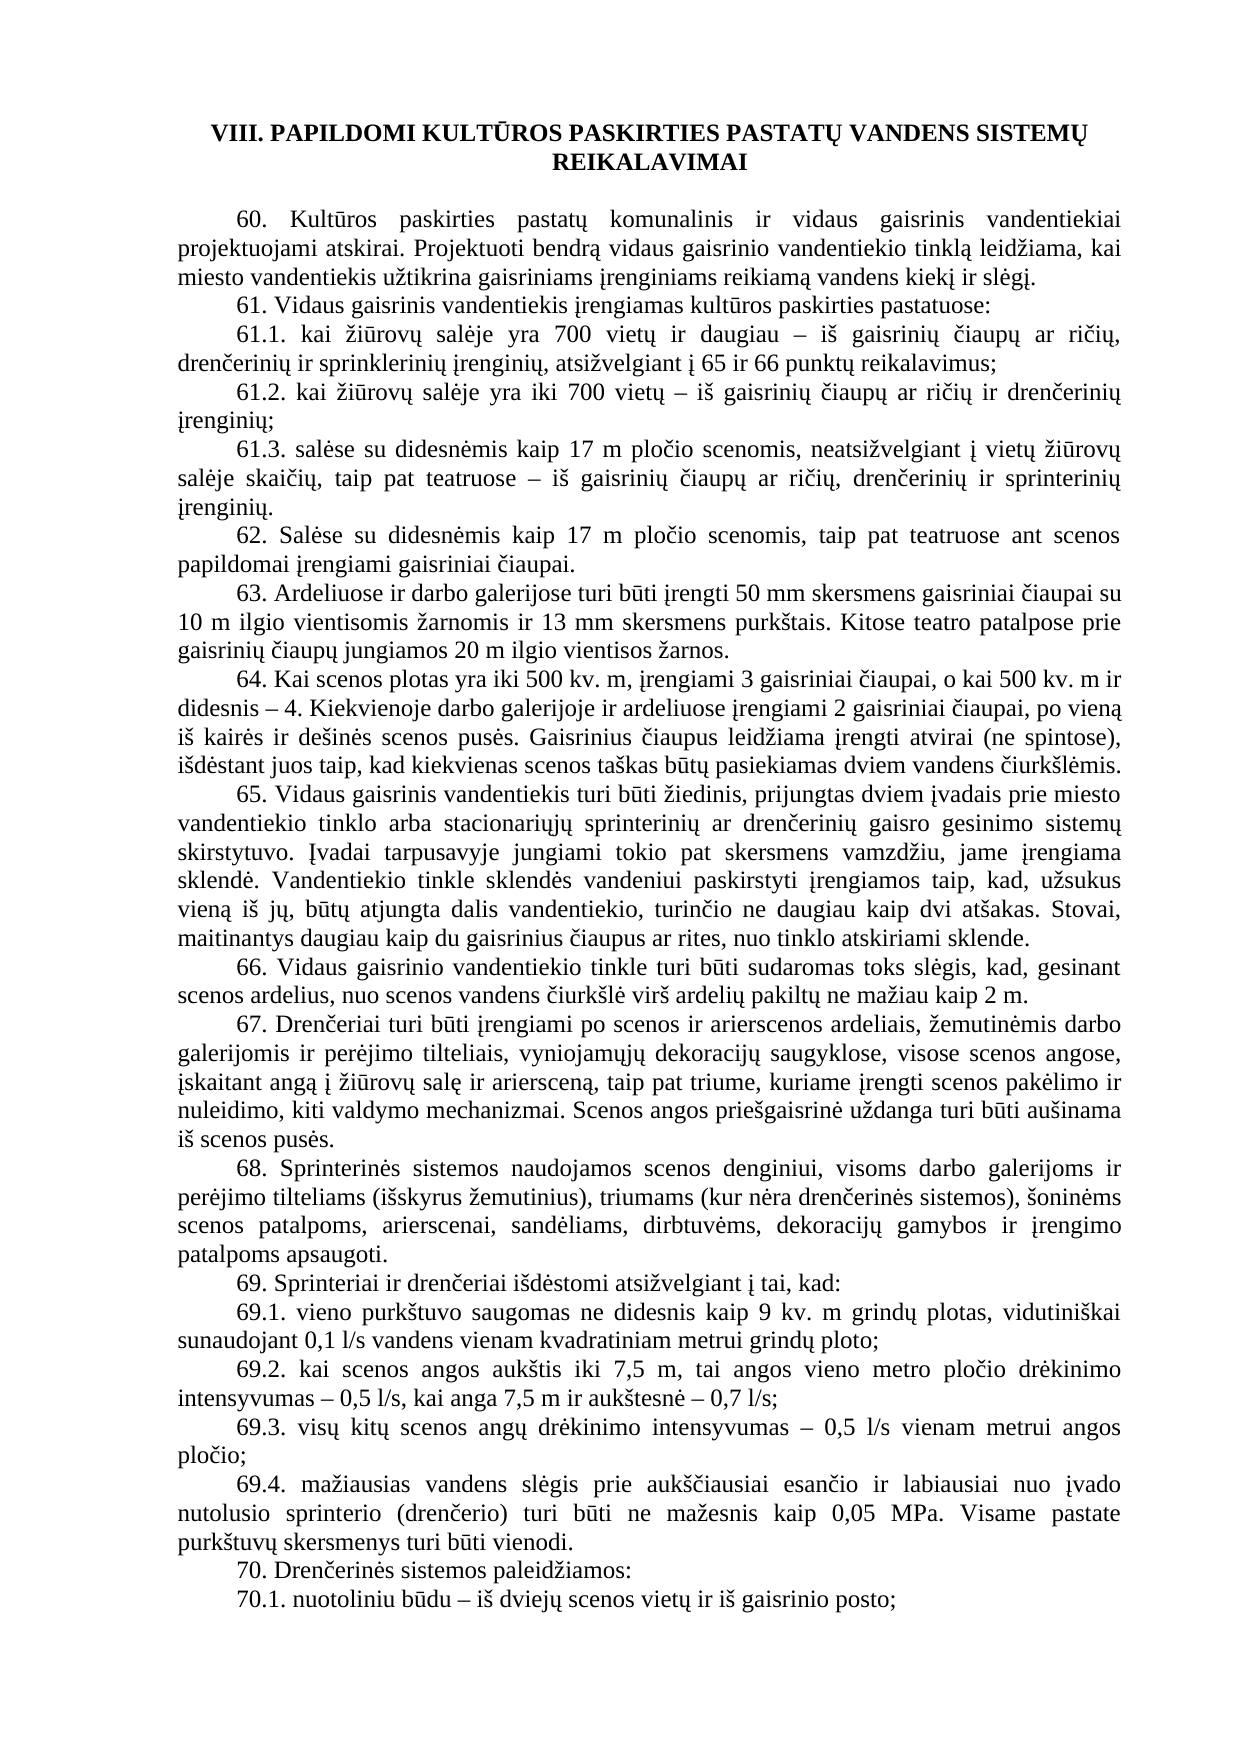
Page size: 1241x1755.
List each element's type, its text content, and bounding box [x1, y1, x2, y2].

text 62. Salėse su didesnėmis kaip 17 m pločio scenomis, taip pat teatruose ant scenos papildomai įrengiami gaisriniai čiaupai. [177, 521, 1122, 578]
text 61.1. kai žiūrovų salėje yra 700 vietų ir daugiau – iš gaisrinių čiaupų ar ričių, drenčerinių ir sprinklerinių įrenginių, atsižvelgiant į 65 ir 66 punktų reikalavimus; [177, 319, 1122, 377]
text 69.4. mažiausias vandens slėgis prie aukščiausiai esančio ir labiausiai nuo įvado nutolusio sprinterio (drenčerio) turi būti ne mažesnis kaip 0,05 MPa. Visame pastate purkštuvų skersmenys turi būti vienodi. [177, 1469, 1122, 1556]
text 69.1. vieno purkštuvo saugomas ne didesnis kaip 9 kv. m grindų plotas, vidutiniškai sunaudojant 0,1 l/s vandens vienam kvadratiniam metrui grindų ploto; [177, 1297, 1122, 1354]
text 69. Sprinteriai ir drenčeriai išdėstomi atsižvelgiant į tai, kad: [177, 1268, 1122, 1297]
text 69.3. visų kitų scenos angų drėkinimo intensyvumas – 0,5 l/s vienam metrui angos pločio; [177, 1412, 1122, 1469]
text 70.1. nuotoliniu būdu – iš dviejų scenos vietų ir iš gaisrinio posto; [177, 1584, 1122, 1613]
text 68. Sprinterinės sistemos naudojamos scenos denginiui, visoms darbo galerijoms ir perėjimo tilteliams (išskyrus žemutinius), triumams (kur nėra drenčerinės sistemos), šoninėms scenos patalpoms, arierscenai, sandėliams, dirbtuvėms, dekoracijų gamybos ir įrengimo patalpoms apsaugoti. [177, 1153, 1122, 1268]
text 61. Vidaus gaisrinis vandentiekis įrengiamas kultūros paskirties pastatuose: [177, 291, 1122, 319]
text 63. Ardeliuose ir darbo galerijose turi būti įrengti 50 mm skersmens gaisriniai čiaupai su 10 m ilgio vientisomis žarnomis ir 13 mm skersmens purkštais. Kitose teatro patalpose prie gaisrinių čiaupų jungiamos 20 m ilgio vientisos žarnos. [177, 578, 1122, 664]
text 67. Drenčeriai turi būti įrengiami po scenos ir arierscenos ardeliais, žemutinėmis darbo galerijomis ir perėjimo tilteliais, vyniojamųjų dekoracijų saugyklose, visose scenos angose, įskaitant angą į žiūrovų salę ir ariersceną, taip pat triume, kuriame įrengti scenos pakėlimo ir nuleidimo, kiti valdymo mechanizmai. Scenos angos priešgaisrinė uždanga turi būti aušinama iš scenos pusės. [177, 1009, 1122, 1153]
text 65. Vidaus gaisrinis vandentiekis turi būti žiedinis, prijungtas dviem įvadais prie miesto vandentiekio tinklo arba stacionariųjų sprinterinių ar drenčerinių gaisro gesinimo sistemų skirstytuvo. Įvadai tarpusavyje jungiami tokio pat skersmens vamzdžiu, jame įrengiama sklendė. Vandentiekio tinkle sklendės vandeniui paskirstyti įrengiamos taip, kad, užsukus vieną iš jų, būtų atjungta dalis vandentiekio, turinčio ne daugiau kaip dvi atšakas. Stovai, maitinantys daugiau kaip du gaisrinius čiaupus ar rites, nuo tinklo atskiriami sklende. [177, 779, 1122, 952]
text VIII. PAPILDOMI KULTŪROS PASKIRTIES PASTATŲ VANDENS SISTEMŲ REIKALAVIMAI [177, 118, 1122, 176]
text 70. Drenčerinės sistemos paleidžiamos: [177, 1556, 1122, 1584]
text 61.3. salėse su didesnėmis kaip 17 m pločio scenomis, neatsižvelgiant į vietų žiūrovų salėje skaičių, taip pat teatruose – iš gaisrinių čiaupų ar ričių, drenčerinių ir sprinterinių įrenginių. [177, 434, 1122, 521]
text 66. Vidaus gaisrinio vandentiekio tinkle turi būti sudaromas toks slėgis, kad, gesinant scenos ardelius, nuo scenos vandens čiurkšlė virš ardelių pakiltų ne mažiau kaip 2 m. [177, 952, 1122, 1009]
text 61.2. kai žiūrovų salėje yra iki 700 vietų – iš gaisrinių čiaupų ar ričių ir drenčerinių įrenginių; [177, 377, 1122, 434]
text 60. Kultūros paskirties pastatų komunalinis ir vidaus gaisrinis vandentiekiai projektuojami atskirai. Projektuoti bendrą vidaus gaisrinio vandentiekio tinklą leidžiama, kai miesto vandentiekis užtikrina gaisriniams įrenginiams reikiamą vandens kiekį ir slėgį. [177, 204, 1122, 291]
text 64. Kai scenos plotas yra iki 500 kv. m, įrengiami 3 gaisriniai čiaupai, o kai 500 kv. m ir didesnis – 4. Kiekvienoje darbo galerijoje ir ardeliuose įrengiami 2 gaisriniai čiaupai, po vieną iš kairės ir dešinės scenos pusės. Gaisrinius čiaupus leidžiama įrengti atvirai (ne spintose), išdėstant juos taip, kad kiekvienas scenos taškas būtų pasiekiamas dviem vandens čiurkšlėmis. [177, 664, 1122, 779]
text 69.2. kai scenos angos aukštis iki 7,5 m, tai angos vieno metro pločio drėkinimo intensyvumas – 0,5 l/s, kai anga 7,5 m ir aukštesnė – 0,7 l/s; [177, 1354, 1122, 1412]
